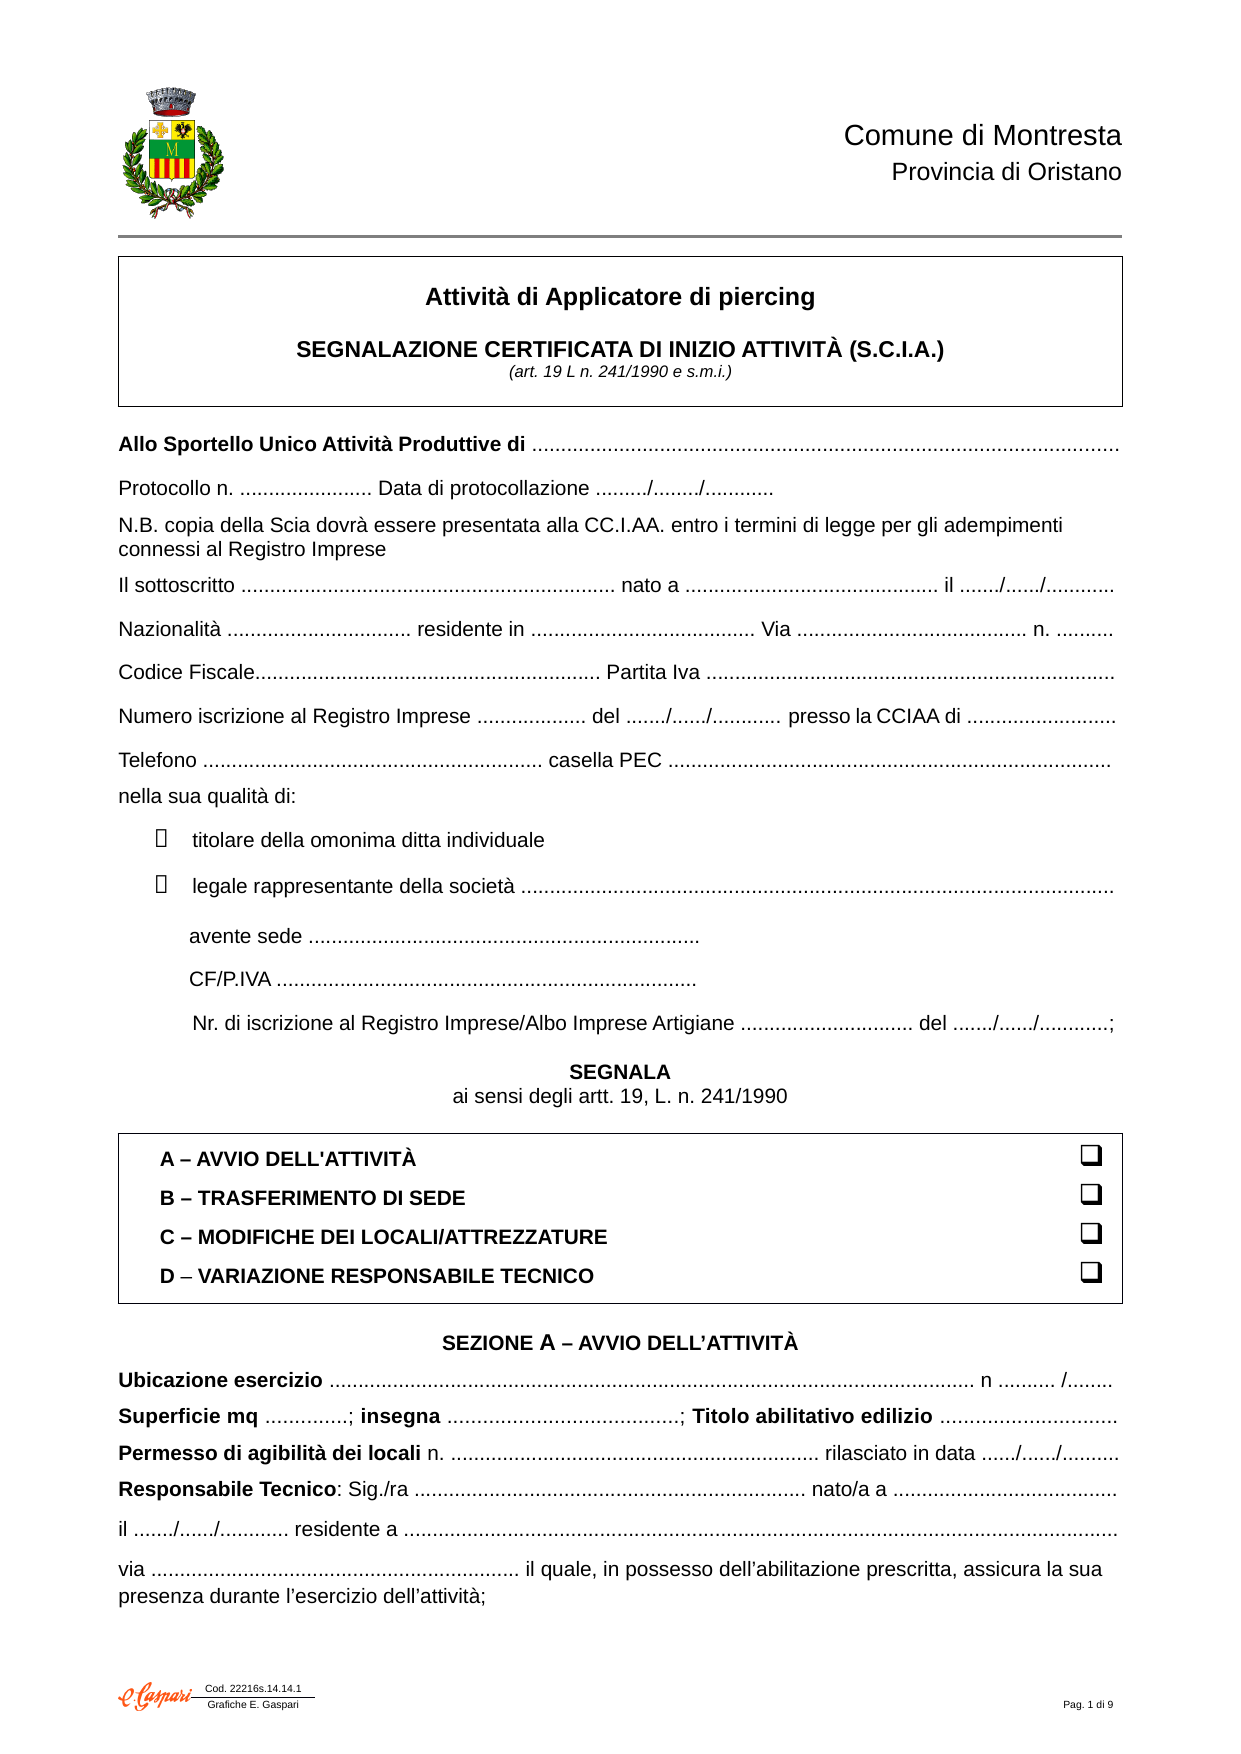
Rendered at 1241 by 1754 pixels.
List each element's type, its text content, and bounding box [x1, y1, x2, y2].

text il ......./....../............ residente a ............................................................................................................................ [118, 1517, 1122, 1541]
picture [122, 185, 224, 219]
text SEZIONE A – AVVIO DELL’ATTIVITà [118, 1329, 1122, 1355]
text Permesso di agibilità dei locali n. ................................................................ rilasciato in data ....../....../.......... [118, 1440, 1122, 1464]
text Superficie mq ..............; insegna .......................................; Titolo abilitativo edilizio .............................. [118, 1404, 1122, 1428]
text  titolare della omonima ditta individuale [153, 820, 1122, 854]
picture [122, 152, 224, 157]
text  legale rappresentante della società ....................................................................................................... [153, 867, 1122, 901]
table_header A – AVVIO DELL'ATTIVITÀ  B – TRASFERIMENTO DI SEDE  C – MODIFICHE DEI LOCALI/ATTREZZATURE  D – VARIAZIONE RESPONSABILE TECNICO  [119, 1134, 1122, 1303]
text via ................................................................ il quale, in possesso dell’abilitazione prescritta, assicura la sua presenza durante l’esercizio dell’attività; [118, 1557, 1104, 1608]
table_header Attività di Applicatore di piercing SEGNALAZIONE CERTIFICATA DI INIZIO ATTIVITÀ (S.C.I.A.) (art. 19 L n. 241/1990 e s.m.i.) [119, 257, 1122, 406]
text Responsabile Tecnico: Sig./ra .................................................................... nato/a a ....................................... [118, 1477, 1122, 1501]
picture [122, 87, 224, 118]
text Allo Sportello Unico Attività Produttive di [118, 432, 1122, 456]
text Nazionalità ................................ residente in ....................................... Via ........................................ n. .......... [118, 616, 1122, 640]
text Telefono ........................................................... casella PEC ............................................................................. [118, 747, 1122, 771]
text Provincia di Oristano [118, 157, 1122, 185]
text Nr. di iscrizione al Registro Imprese/Albo Imprese Artigiane .............................. del ......./....../............; [192, 1011, 1122, 1035]
text Protocollo n. ....................... Data di protocollazione ........./......../............ [118, 476, 1122, 500]
text Numero iscrizione al Registro Imprese ................... del ......./....../............ presso la CCIAA di .......................... [118, 704, 1122, 728]
text ai sensi degli artt. 19, L. n. 241/1990 [118, 1084, 1122, 1108]
text Comune di Montresta [118, 118, 1122, 152]
text avente sede .................................................................... [189, 924, 1122, 948]
picture [118, 1682, 192, 1711]
text N.B. copia della Scia dovrà essere presentata alla CC.I.AA. entro i termini di legge per gli adempimenti connessi al Registro Imprese [118, 512, 1122, 560]
text SEGNALA [118, 1060, 1122, 1084]
text CF/P.IVA ......................................................................... [189, 967, 1122, 991]
text Codice Fiscale............................................................ Partita Iva ....................................................................... [118, 660, 1122, 684]
text Ubicazione esercizio ................................................................................................................ n .......... /........ [118, 1367, 1122, 1391]
text nella sua qualità di: [118, 784, 1122, 808]
text Il sottoscritto ................................................................. nato a ............................................ il ......./....../............ [118, 573, 1122, 597]
